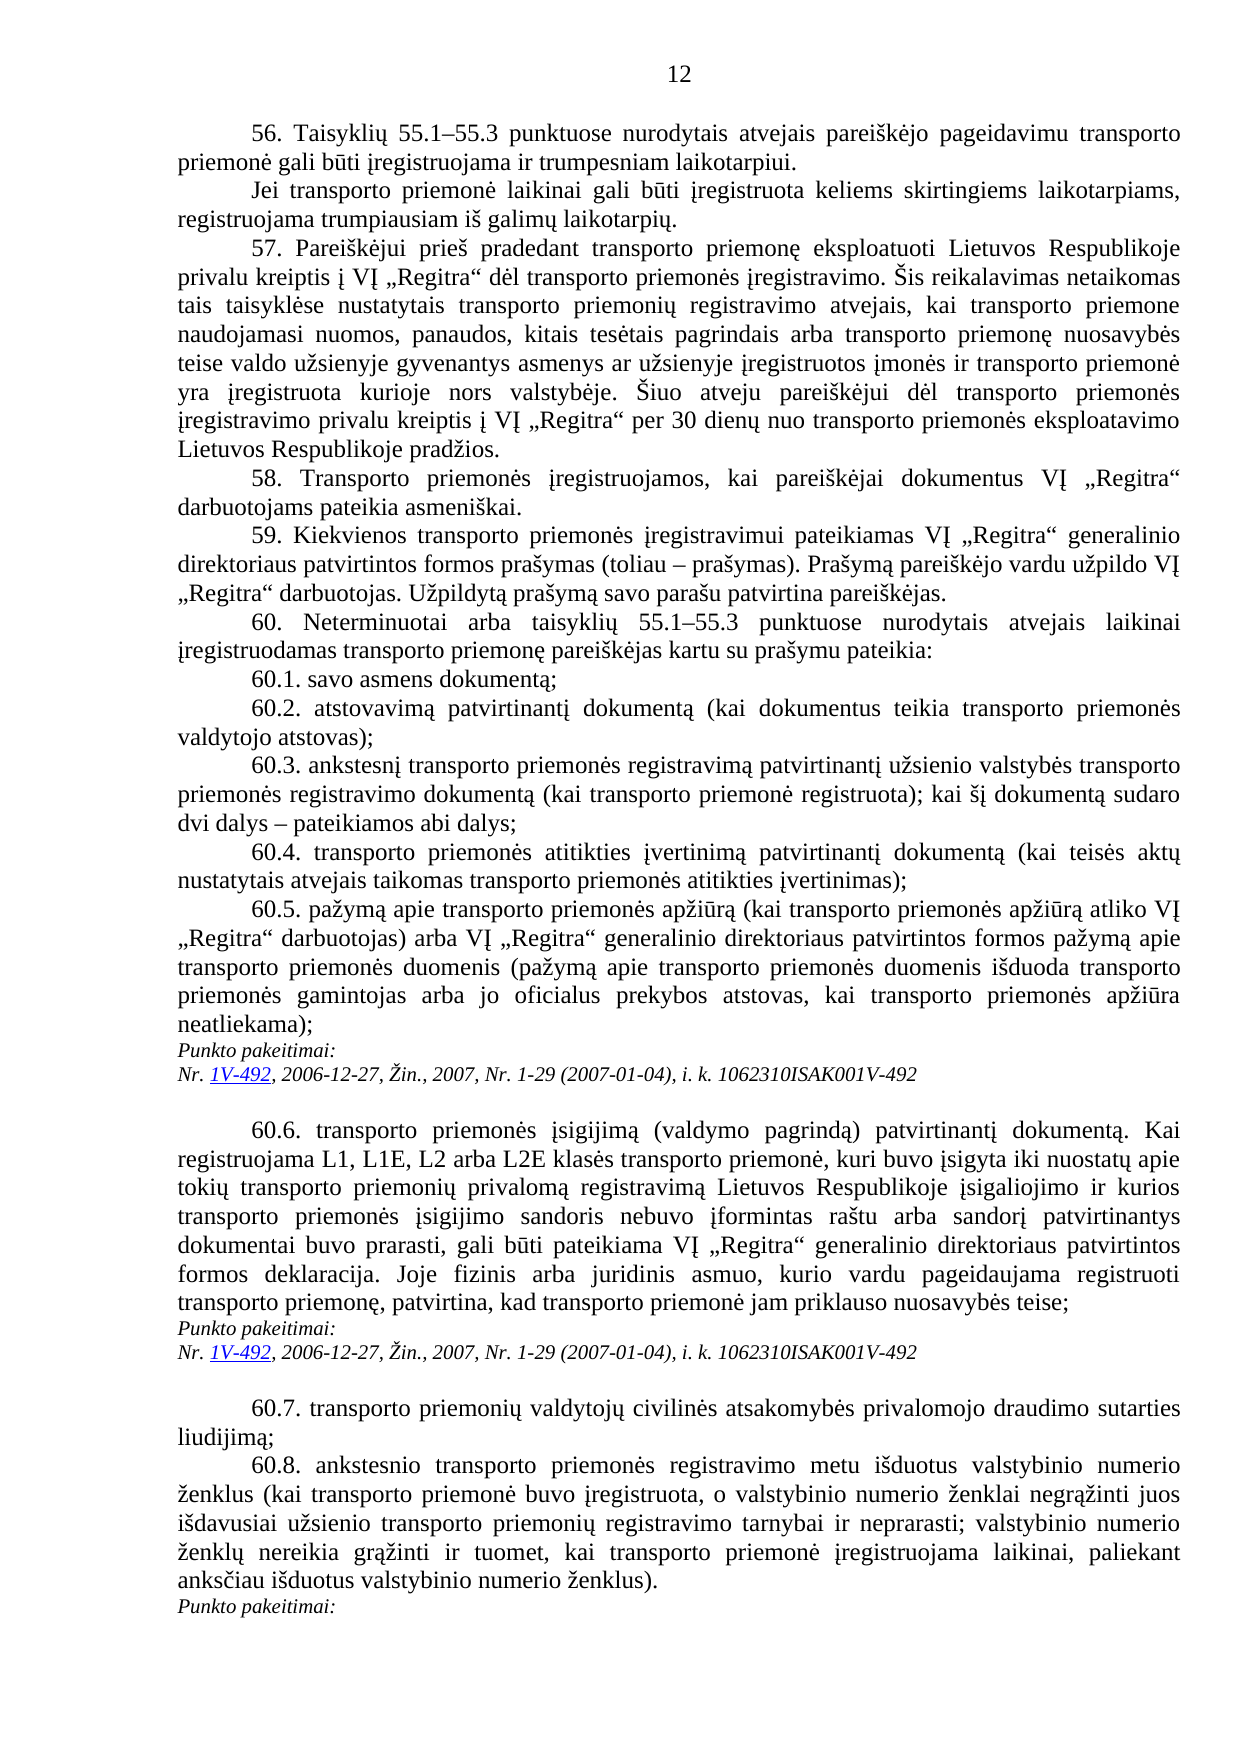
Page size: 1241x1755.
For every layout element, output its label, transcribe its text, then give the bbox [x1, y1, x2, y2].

text 60.5. pažymą apie transporto priemonės apžiūrą (kai transporto priemonės apžiūrą atliko VĮ „Regitra“ darbuotojas) arba VĮ „Regitra“ generalinio direktoriaus patvirtintos formos pažymą apie transporto priemonės duomenis (pažymą apie transporto priemonės duomenis išduoda transporto priemonės gamintojas arba jo oficialus prekybos atstovas, kai transporto priemonės apžiūra neatliekama); [177, 894, 1181, 1038]
text 60.7. transporto priemonių valdytojų civilinės atsakomybės privalomojo draudimo sutarties liudijimą; [177, 1393, 1181, 1451]
text 58. Transporto priemonės įregistruojamos, kai pareiškėjai dokumentus VĮ „Regitra“ darbuotojams pateikia asmeniškai. [177, 463, 1181, 521]
text Nr. 1V-492, 2006-12-27, Žin., 2007, Nr. 1-29 (2007-01-04), i. k. 1062310ISAK001V-492 [177, 1340, 1181, 1364]
text Punkto pakeitimai: [177, 1316, 1181, 1340]
text 60. Neterminuotai arba taisyklių 55.1–55.3 punktuose nurodytais atvejais laikinai įregistruodamas transporto priemonę pareiškėjas kartu su prašymu pateikia: [177, 607, 1181, 664]
text 60.6. transporto priemonės įsigijimą (valdymo pagrindą) patvirtinantį dokumentą. Kai registruojama L1, L1E, L2 arba L2E klasės transporto priemonė, kuri buvo įsigyta iki nuostatų apie tokių transporto priemonių privalomą registravimą Lietuvos Respublikoje įsigaliojimo ir kurios transporto priemonės įsigijimo sandoris nebuvo įformintas raštu arba sandorį patvirtinantys dokumentai buvo prarasti, gali būti pateikiama VĮ „Regitra“ generalinio direktoriaus patvirtintos formos deklaracija. Joje fizinis arba juridinis asmuo, kurio vardu pageidaujama registruoti transporto priemonę, patvirtina, kad transporto priemonė jam priklauso nuosavybės teise; [177, 1115, 1181, 1316]
text 60.3. ankstesnį transporto priemonės registravimą patvirtinantį užsienio valstybės transporto priemonės registravimo dokumentą (kai transporto priemonė registruota); kai šį dokumentą sudaro dvi dalys – pateikiamos abi dalys; [177, 751, 1181, 837]
text 60.2. atstovavimą patvirtinantį dokumentą (kai dokumentus teikia transporto priemonės valdytojo atstovas); [177, 693, 1181, 751]
text Jei transporto priemonė laikinai gali būti įregistruota keliems skirtingiems laikotarpiams, registruojama trumpiausiam iš galimų laikotarpių. [177, 176, 1181, 233]
text 60.1. savo asmens dokumentą; [177, 664, 1181, 693]
text 60.8. ankstesnio transporto priemonės registravimo metu išduotus valstybinio numerio ženklus (kai transporto priemonė buvo įregistruota, o valstybinio numerio ženklai negrąžinti juos išdavusiai užsienio transporto priemonių registravimo tarnybai ir neprarasti; valstybinio numerio ženklų nereikia grąžinti ir tuomet, kai transporto priemonė įregistruojama laikinai, paliekant anksčiau išduotus valstybinio numerio ženklus). [177, 1451, 1181, 1594]
text Nr. 1V-492, 2006-12-27, Žin., 2007, Nr. 1-29 (2007-01-04), i. k. 1062310ISAK001V-492 [177, 1062, 1181, 1086]
text Punkto pakeitimai: [177, 1038, 1181, 1062]
text Punkto pakeitimai: [177, 1594, 1181, 1618]
text 57. Pareiškėjui prieš pradedant transporto priemonę eksploatuoti Lietuvos Respublikoje privalu kreiptis į VĮ „Regitra“ dėl transporto priemonės įregistravimo. Šis reikalavimas netaikomas tais taisyklėse nustatytais transporto priemonių registravimo atvejais, kai transporto priemone naudojamasi nuomos, panaudos, kitais tesėtais pagrindais arba transporto priemonę nuosavybės teise valdo užsienyje gyvenantys asmenys ar užsienyje įregistruotos įmonės ir transporto priemonė yra įregistruota kurioje nors valstybėje. Šiuo atveju pareiškėjui dėl transporto priemonės įregistravimo privalu kreiptis į VĮ „Regitra“ per 30 dienų nuo transporto priemonės eksploatavimo Lietuvos Respublikoje pradžios. [177, 233, 1181, 463]
text 59. Kiekvienos transporto priemonės įregistravimui pateikiamas VĮ „Regitra“ generalinio direktoriaus patvirtintos formos prašymas (toliau – prašymas). Prašymą pareiškėjo vardu užpildo VĮ „Regitra“ darbuotojas. Užpildytą prašymą savo parašu patvirtina pareiškėjas. [177, 521, 1181, 607]
text 60.4. transporto priemonės atitikties įvertinimą patvirtinantį dokumentą (kai teisės aktų nustatytais atvejais taikomas transporto priemonės atitikties įvertinimas); [177, 837, 1181, 894]
text 56. Taisyklių 55.1–55.3 punktuose nurodytais atvejais pareiškėjo pageidavimu transporto priemonė gali būti įregistruojama ir trumpesniam laikotarpiui. [177, 118, 1181, 176]
